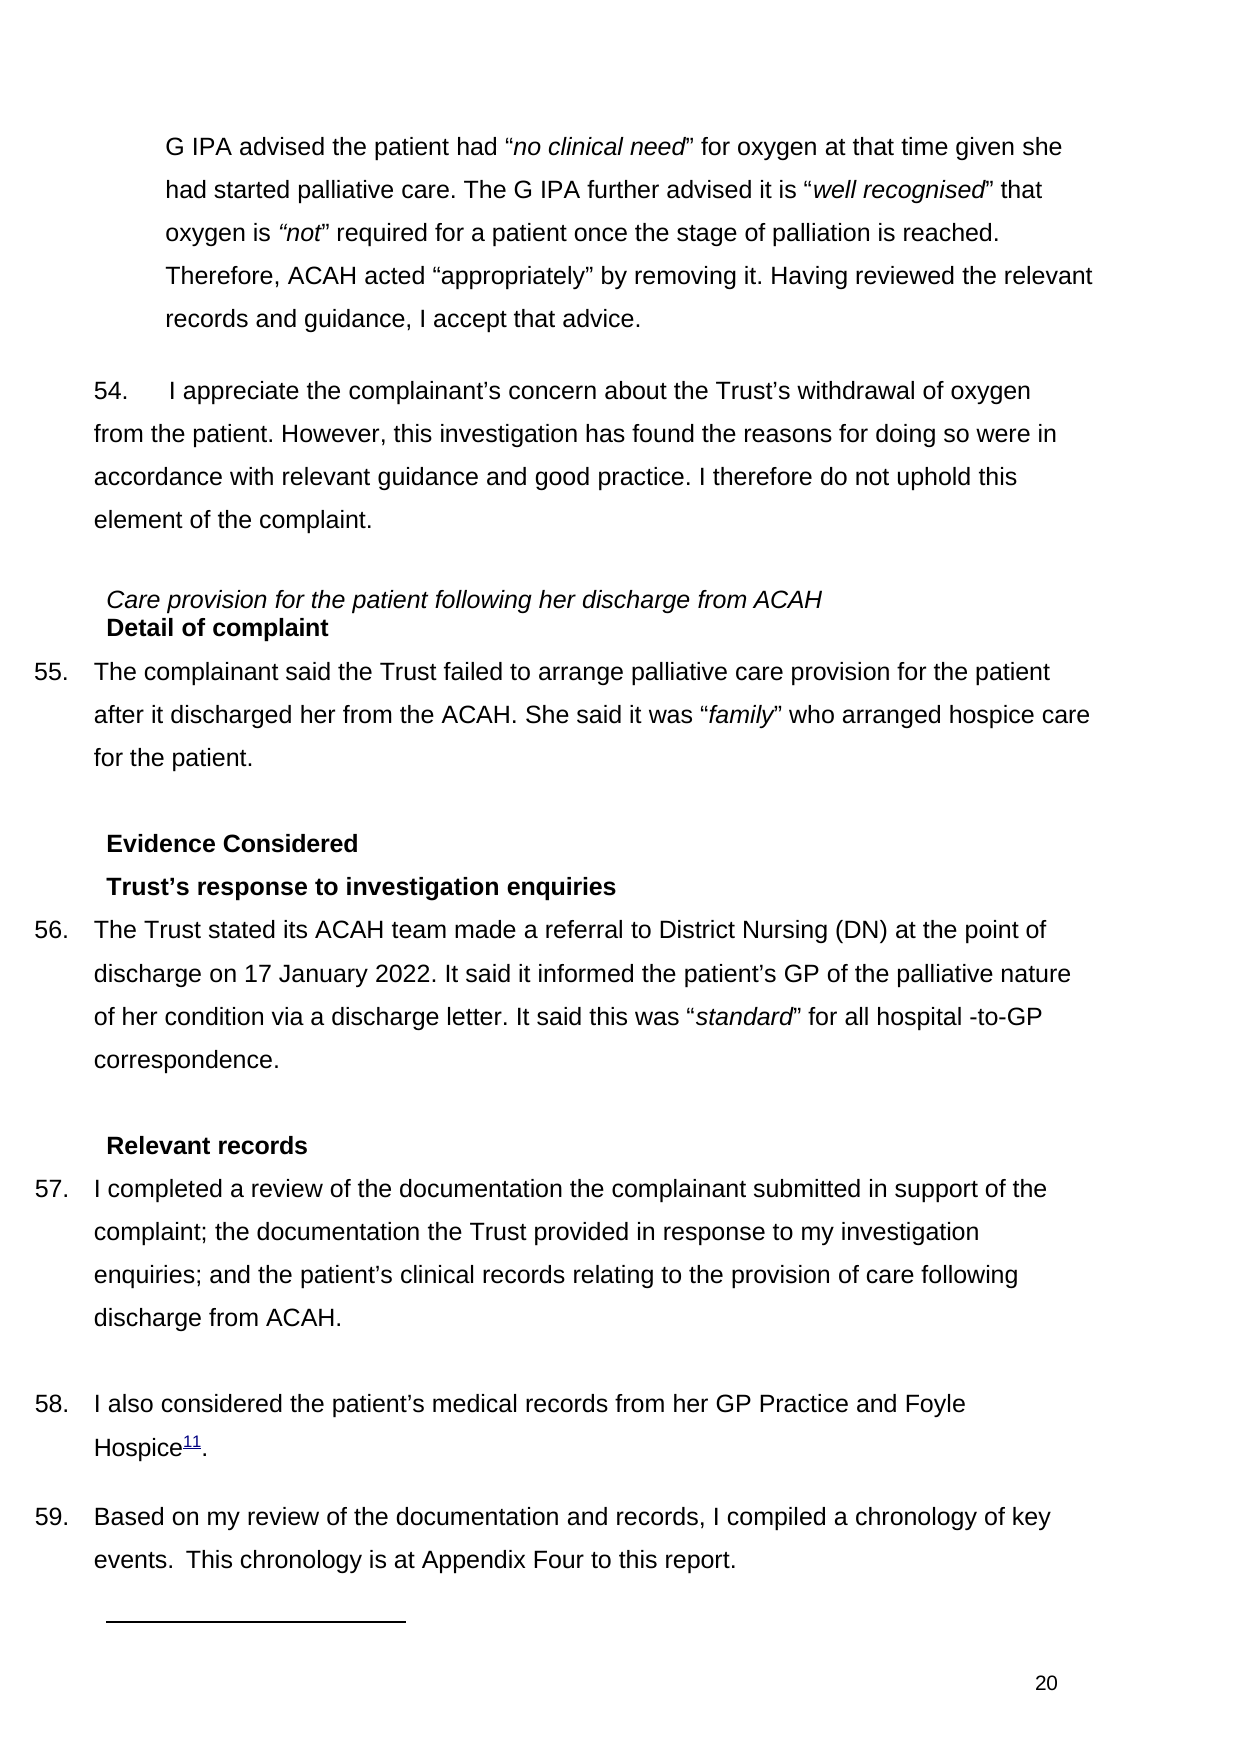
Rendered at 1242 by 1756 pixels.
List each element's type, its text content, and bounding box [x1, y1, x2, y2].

list The Trust stated its ACAH team made a referral to District Nursing (DN) at the point of discharge on 17 January 2022. It said it informed the patient’s GP of the palliative nature of her condition via a discharge letter. It said this was “standard” for all hospital -to-GP correspondence. [34, 915, 1089, 1073]
list Based on my review of the documentation and records, I compiled a chronology of key events. This chronology is at Appendix Four to this report. [34, 1502, 1073, 1573]
text Care provision for the patient following her discharge from ACAH [106, 584, 1212, 613]
list I also considered the patient’s medical records from her GP Practice and Foyle Hospice11. [34, 1389, 1034, 1462]
text G IPA advised the patient had “no clinical need” for oxygen at that time given she had started palliative care. The G IPA further advised it is “well recognised” that oxygen is “not” required for a patient once the stage of palliation is reached. [165, 132, 1097, 247]
text Therefore, ACAH acted “appropriately” by removing it. Having reviewed the relevant records and guidance, I accept that advice. [165, 261, 1115, 333]
subtitle Detail of complaint [106, 613, 1212, 642]
subtitle Relevant records [106, 1131, 1212, 1159]
subtitle Evidence Considered [106, 829, 1212, 858]
list I appreciate the complainant’s concern about the Trust’s withdrawal of oxygen from the patient. However, this investigation has found the reasons for doing so were in accordance with relevant guidance and good practice. I therefore do not uphold this element of the complaint. [94, 376, 1086, 534]
list I completed a review of the documentation the complainant submitted in support of the complaint; the documentation the Trust provided in response to my investigation enquiries; and the patient’s clinical records relating to the provision of care following discharge from ACAH. [34, 1174, 1090, 1332]
list The complainant said the Trust failed to arrange palliative care provision for the patient after it discharged her from the ACAH. She said it was “family” who arranged hospice care for the patient. [34, 657, 1092, 772]
text Trust’s response to investigation enquiries [106, 872, 1212, 901]
